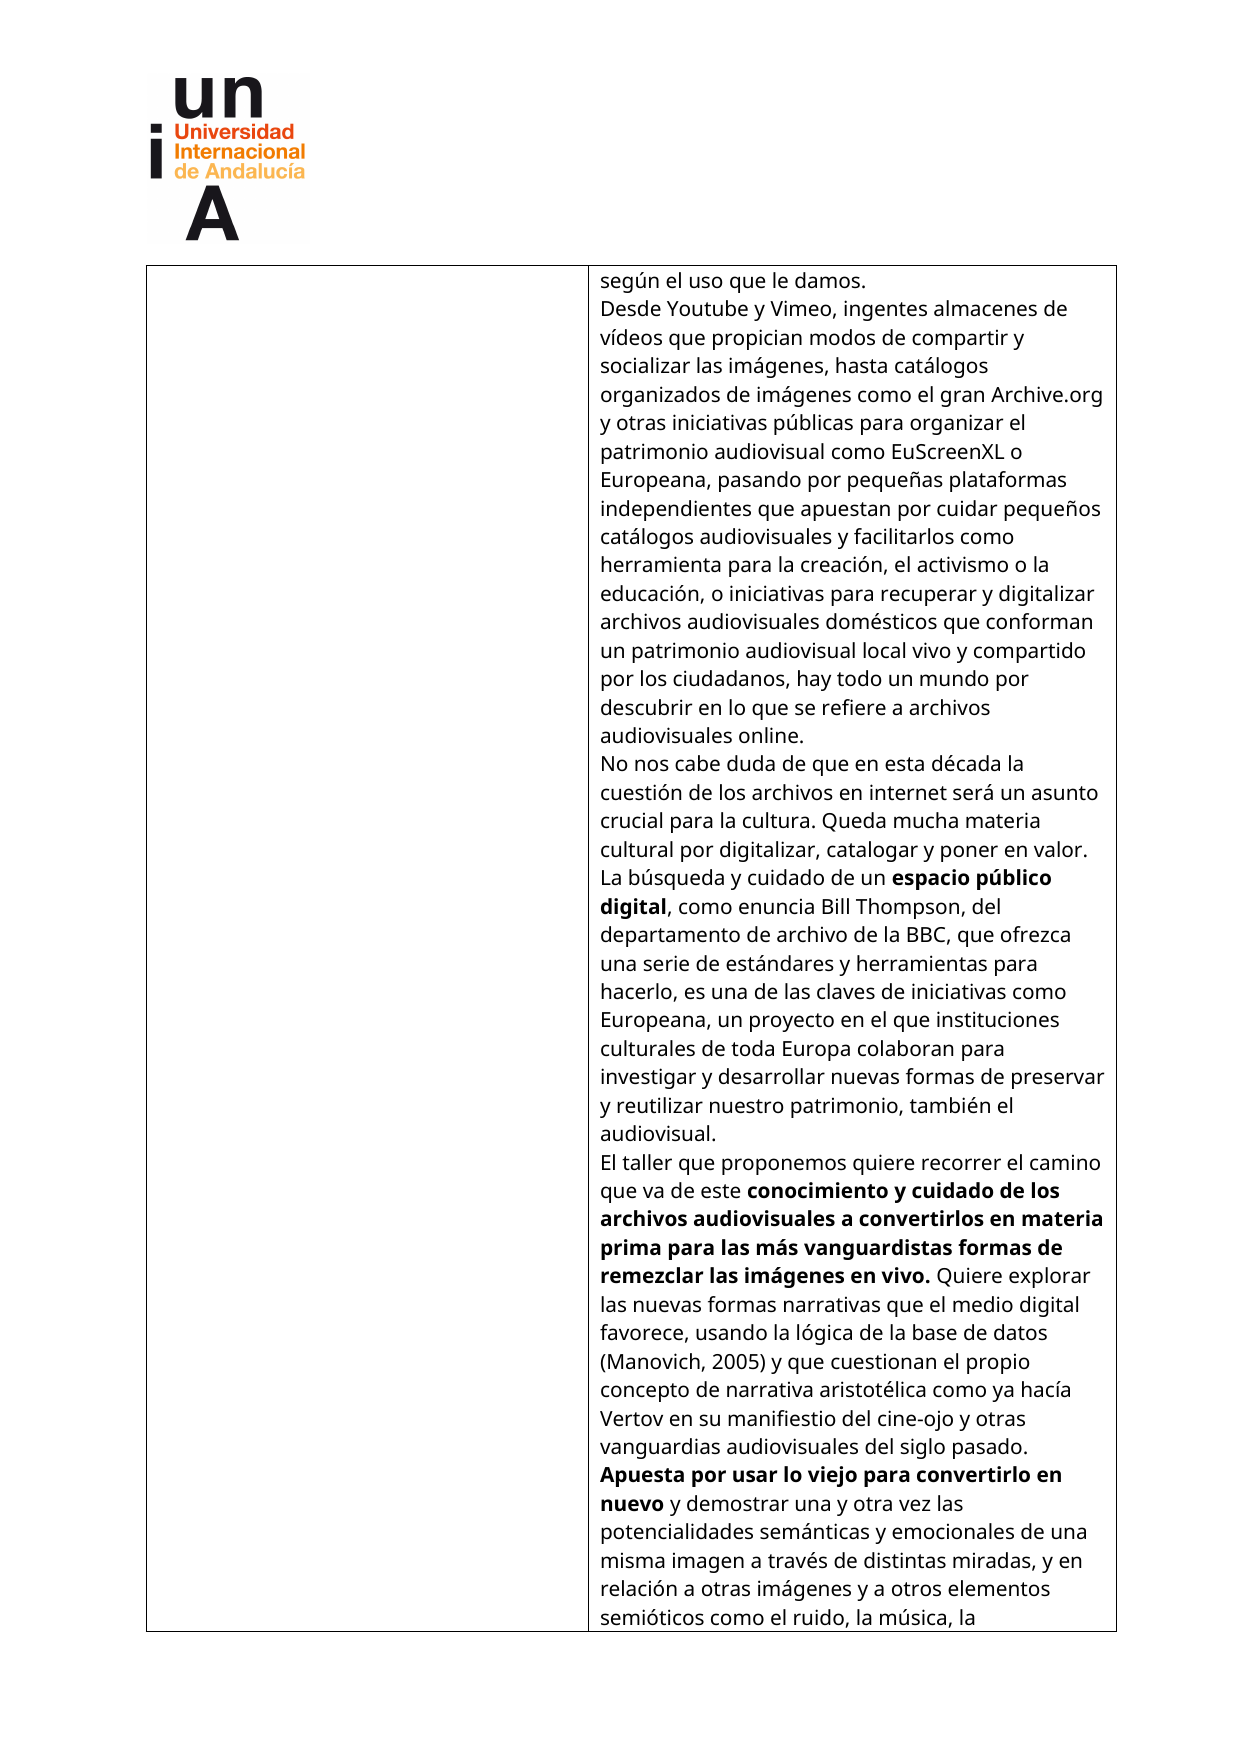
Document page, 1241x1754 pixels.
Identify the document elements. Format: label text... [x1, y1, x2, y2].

table_cell según el uso que le damos. Desde Youtube y Vimeo, ingentes almacenes de vídeos que propician modos de compartir y socializar las imágenes, hasta catálogos organizados de imágenes como el gran Archive.org y otras iniciativas públicas para organizar el patrimonio audiovisual como EuScreenXL o Europeana, pasando por pequeñas plataformas independientes que apuestan por cuidar pequeños catálogos audiovisuales y facilitarlos como herramienta para la creación, el activismo o la educación, o iniciativas para recuperar y digitalizar archivos audiovisuales domésticos que conforman un patrimonio audiovisual local vivo y compartido por los ciudadanos, hay todo un mundo por descubrir en lo que se refiere a archivos audiovisuales online. No nos cabe duda de que en esta década la cuestión de los archivos en internet será un asunto crucial para la cultura. Queda mucha materia cultural por digitalizar, catalogar y poner en valor. La búsqueda y cuidado de un espacio público digital, como enuncia Bill Thompson, del departamento de archivo de la BBC, que ofrezca una serie de estándares y herramientas para hacerlo, es una de las claves de iniciativas como Europeana, un proyecto en el que instituciones culturales de toda Europa colaboran para investigar y desarrollar nuevas formas de preservar y reutilizar nuestro patrimonio, también el audiovisual. El taller que proponemos quiere recorrer el camino que va de este conocimiento y cuidado de los archivos audiovisuales a convertirlos en materia prima para las más vanguardistas formas de remezclar las imágenes en vivo. Quiere explorar las nuevas formas narrativas que el medio digital favorece, usando la lógica de la base de datos (Manovich, 2005) y que cuestionan el propio concepto de narrativa aristotélica como ya hacía Vertov en su manifiestio del cine-ojo y otras vanguardias audiovisuales del siglo pasado. Apuesta por usar lo viejo para convertirlo en nuevo y demostrar una y otra vez las potencialidades semánticas y emocionales de una misma imagen a través de distintas miradas, y en relación a otras imágenes y a otros elementos semióticos como el ruido, la música, la [589, 266, 1116, 1631]
picture [147, 73, 310, 244]
table_cell [147, 266, 588, 1631]
